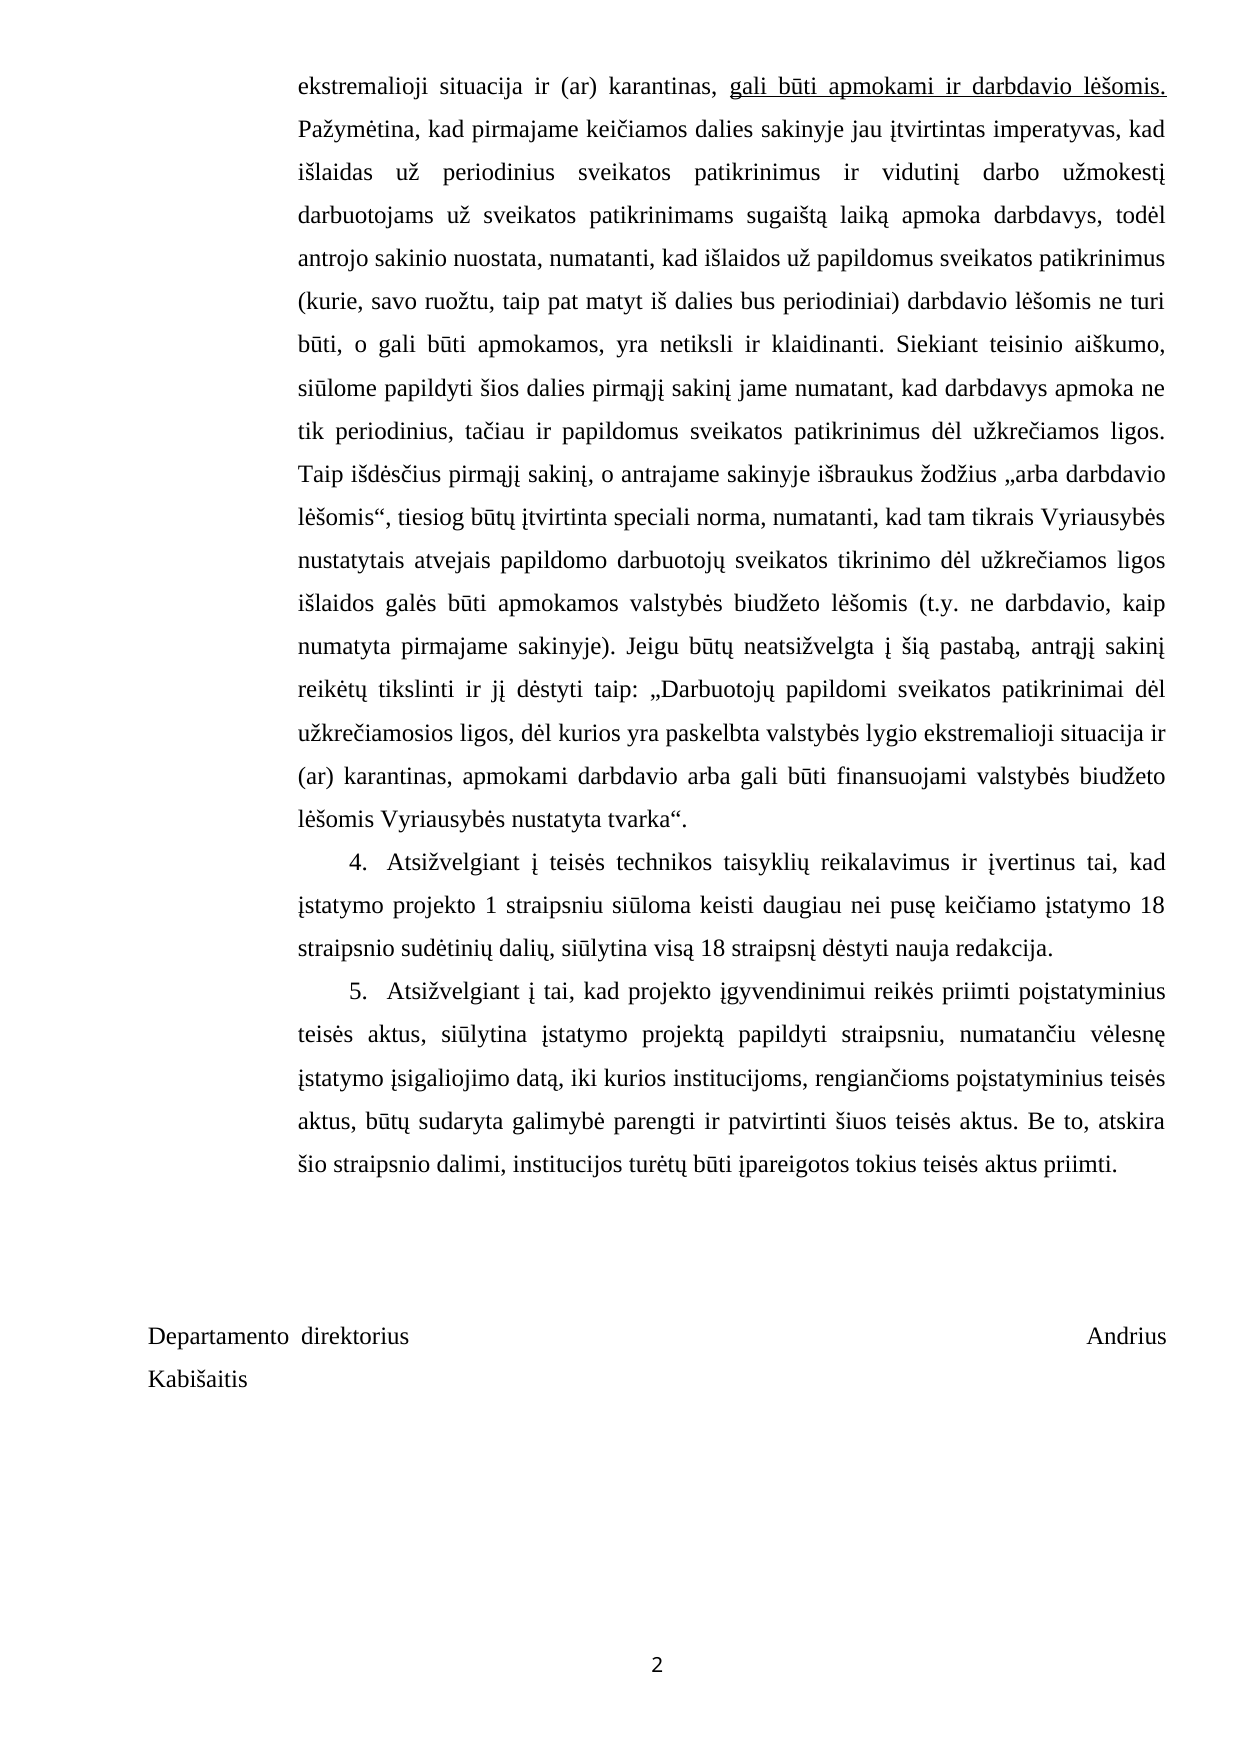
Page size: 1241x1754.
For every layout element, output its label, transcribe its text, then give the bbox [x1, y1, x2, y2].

list Atsižvelgiant į teisės technikos taisyklių reikalavimus ir įvertinus tai, kad įstatymo projekto 1 straipsniu siūloma keisti daugiau nei pusę keičiamo įstatymo 18 straipsnio sudėtinių dalių, siūlytina visą 18 straipsnį dėstyti nauja redakcija. [260, 847, 1167, 962]
list ekstremalioji situacija ir (ar) karantinas, gali būti apmokami ir darbdavio lėšomis. Pažymėtina, kad pirmajame keičiamos dalies sakinyje jau įtvirtintas imperatyvas, kad išlaidas už periodinius sveikatos patikrinimus ir vidutinį darbo užmokestį darbuotojams už sveikatos patikrinimams sugaištą laiką apmoka darbdavys, todėl antrojo sakinio nuostata, numatanti, kad išlaidos už papildomus sveikatos patikrinimus (kurie, savo ruožtu, taip pat matyt iš dalies bus periodiniai) darbdavio lėšomis ne turi būti, o gali būti apmokamos, yra netiksli ir klaidinanti. Siekiant teisinio aiškumo, siūlome papildyti šios dalies pirmąjį sakinį jame numatant, kad darbdavys apmoka ne tik periodinius, tačiau ir papildomus sveikatos patikrinimus dėl užkrečiamos ligos. Taip išdėsčius pirmąjį sakinį, o antrajame sakinyje išbraukus žodžius „arba darbdavio lėšomis“, tiesiog būtų įtvirtinta speciali norma, numatanti, kad tam tikrais Vyriausybės nustatytais atvejais papildomo darbuotojų sveikatos tikrinimo dėl užkrečiamos ligos išlaidos galės būti apmokamos valstybės biudžeto lėšomis (t.y. ne darbdavio, kaip numatyta pirmajame sakinyje). Jeigu būtų neatsižvelgta į šią pastabą, antrąjį sakinį reikėtų tikslinti ir jį dėstyti taip: „Darbuotojų papildomi sveikatos patikrinimai dėl užkrečiamosios ligos, dėl kurios yra paskelbta valstybės lygio ekstremalioji situacija ir (ar) karantinas, apmokami darbdavio arba gali būti finansuojami valstybės biudžeto lėšomis Vyriausybės nustatyta tvarka“. [260, 71, 1167, 833]
text Departamento direktorius Andrius Kabišaitis [148, 1321, 1167, 1393]
list Atsižvelgiant į tai, kad projekto įgyvendinimui reikės priimti poįstatyminius teisės aktus, siūlytina įstatymo projektą papildyti straipsniu, numatančiu vėlesnę įstatymo įsigaliojimo datą, iki kurios institucijoms, rengiančioms poįstatyminius teisės aktus, būtų sudaryta galimybė parengti ir patvirtinti šiuos teisės aktus. Be to, atskira šio straipsnio dalimi, institucijos turėtų būti įpareigotos tokius teisės aktus priimti. [260, 976, 1167, 1178]
